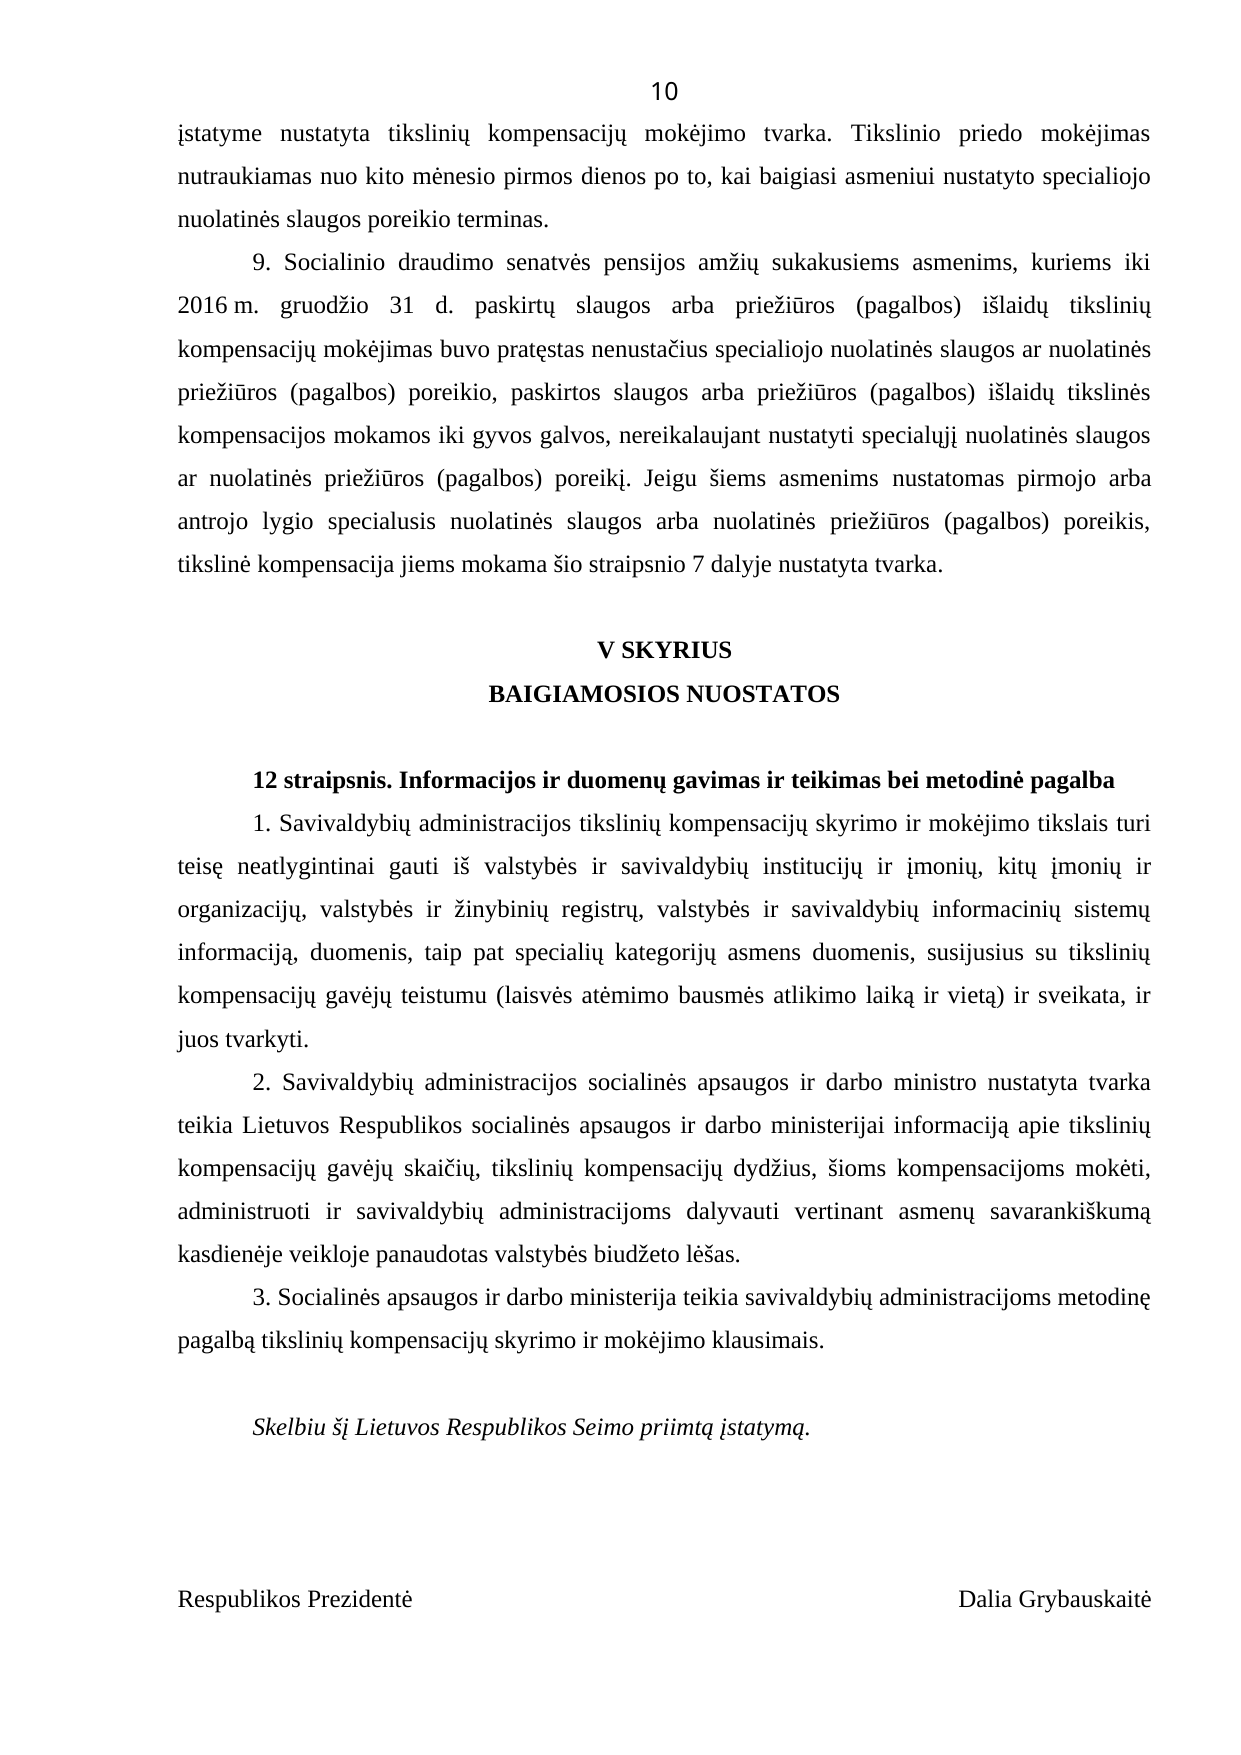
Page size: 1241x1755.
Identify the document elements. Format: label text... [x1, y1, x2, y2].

text 9. Socialinio draudimo senatvės pensijos amžių sukakusiems asmenims, kuriems iki 2016 m. gruodžio 31 d. paskirtų slaugos arba priežiūros (pagalbos) išlaidų tikslinių kompensacijų mokėjimas buvo pratęstas nenustačius specialiojo nuolatinės slaugos ar nuolatinės priežiūros (pagalbos) poreikio, paskirtos slaugos arba priežiūros (pagalbos) išlaidų tikslinės kompensacijos mokamos iki gyvos galvos, nereikalaujant nustatyti specialųjį nuolatinės slaugos ar nuolatinės priežiūros (pagalbos) poreikį. Jeigu šiems asmenims nustatomas pirmojo arba antrojo lygio specialusis nuolatinės slaugos arba nuolatinės priežiūros (pagalbos) poreikis, tikslinė kompensacija jiems mokama šio straipsnio 7 dalyje nustatyta tvarka. [177, 247, 1152, 578]
text Respublikos Prezidentė Dalia Grybauskaitė [177, 1584, 1152, 1613]
text Skelbiu šį Lietuvos Respublikos Seimo priimtą įstatymą. [177, 1412, 1152, 1441]
text V SKYRIUS [177, 636, 1152, 664]
text 3. Socialinės apsaugos ir darbo ministerija teikia savivaldybių administracijoms metodinę pagalbą tikslinių kompensacijų skyrimo ir mokėjimo klausimais. [177, 1282, 1152, 1354]
text įstatyme nustatyta tikslinių kompensacijų mokėjimo tvarka. Tikslinio priedo mokėjimas nutraukiamas nuo kito mėnesio pirmos dienos po to, kai baigiasi asmeniui nustatyto specialiojo nuolatinės slaugos poreikio terminas. [177, 118, 1152, 233]
text 2. Savivaldybių administracijos socialinės apsaugos ir darbo ministro nustatyta tvarka teikia Lietuvos Respublikos socialinės apsaugos ir darbo ministerijai informaciją apie tikslinių kompensacijų gavėjų skaičių, tikslinių kompensacijų dydžius, šioms kompensacijoms mokėti, administruoti ir savivaldybių administracijoms dalyvauti vertinant asmenų savarankiškumą kasdienėje veikloje panaudotas valstybės biudžeto lėšas. [177, 1067, 1152, 1268]
text 1. Savivaldybių administracijos tikslinių kompensacijų skyrimo ir mokėjimo tikslais turi teisę neatlygintinai gauti iš valstybės ir savivaldybių institucijų ir įmonių, kitų įmonių ir organizacijų, valstybės ir žinybinių registrų, valstybės ir savivaldybių informacinių sistemų informaciją, duomenis, taip pat specialių kategorijų asmens duomenis, susijusius su tikslinių kompensacijų gavėjų teistumu (laisvės atėmimo bausmės atlikimo laiką ir vietą) ir sveikata, ir juos tvarkyti. [177, 808, 1152, 1052]
text BAIGIAMOSIOS NUOSTATOS [177, 679, 1152, 707]
text 12 straipsnis. Informacijos ir duomenų gavimas ir teikimas bei metodinė pagalba [177, 765, 1152, 794]
